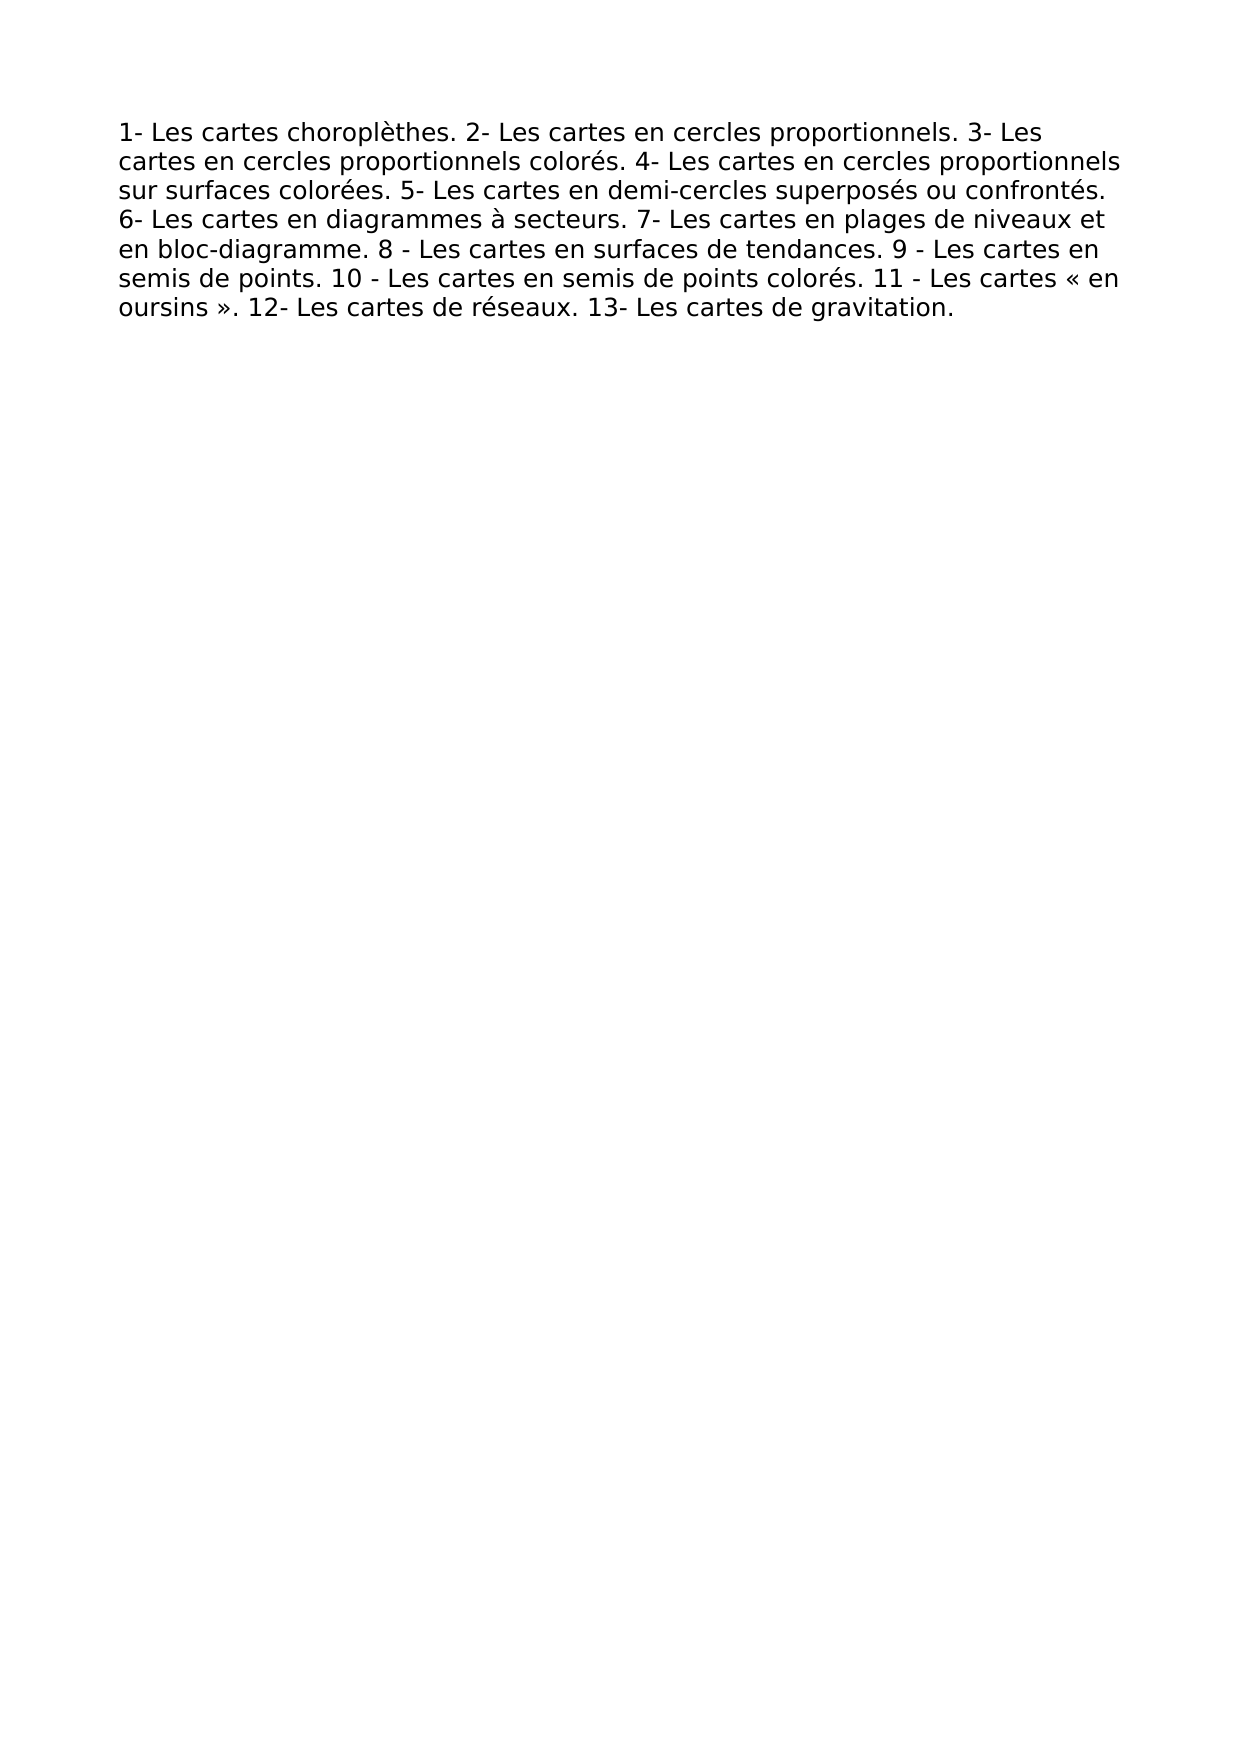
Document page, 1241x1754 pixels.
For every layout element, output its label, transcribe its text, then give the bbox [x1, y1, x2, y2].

text 1- Les cartes choroplèthes. 2- Les cartes en cercles proportionnels. 3- Les cartes en cercles proportionnels colorés. 4- Les cartes en cercles proportionnels sur surfaces colorées. 5- Les cartes en demi-cercles superposés ou confrontés. 6- Les cartes en diagrammes à secteurs. 7- Les cartes en plages de niveaux et en bloc-diagramme. 8 - Les cartes en surfaces de tendances. 9 - Les cartes en semis de points. 10 - Les cartes en semis de points colorés. 11 - Les cartes « en oursins ». 12- Les cartes de réseaux. 13- Les cartes de gravitation. [118, 118, 1122, 322]
